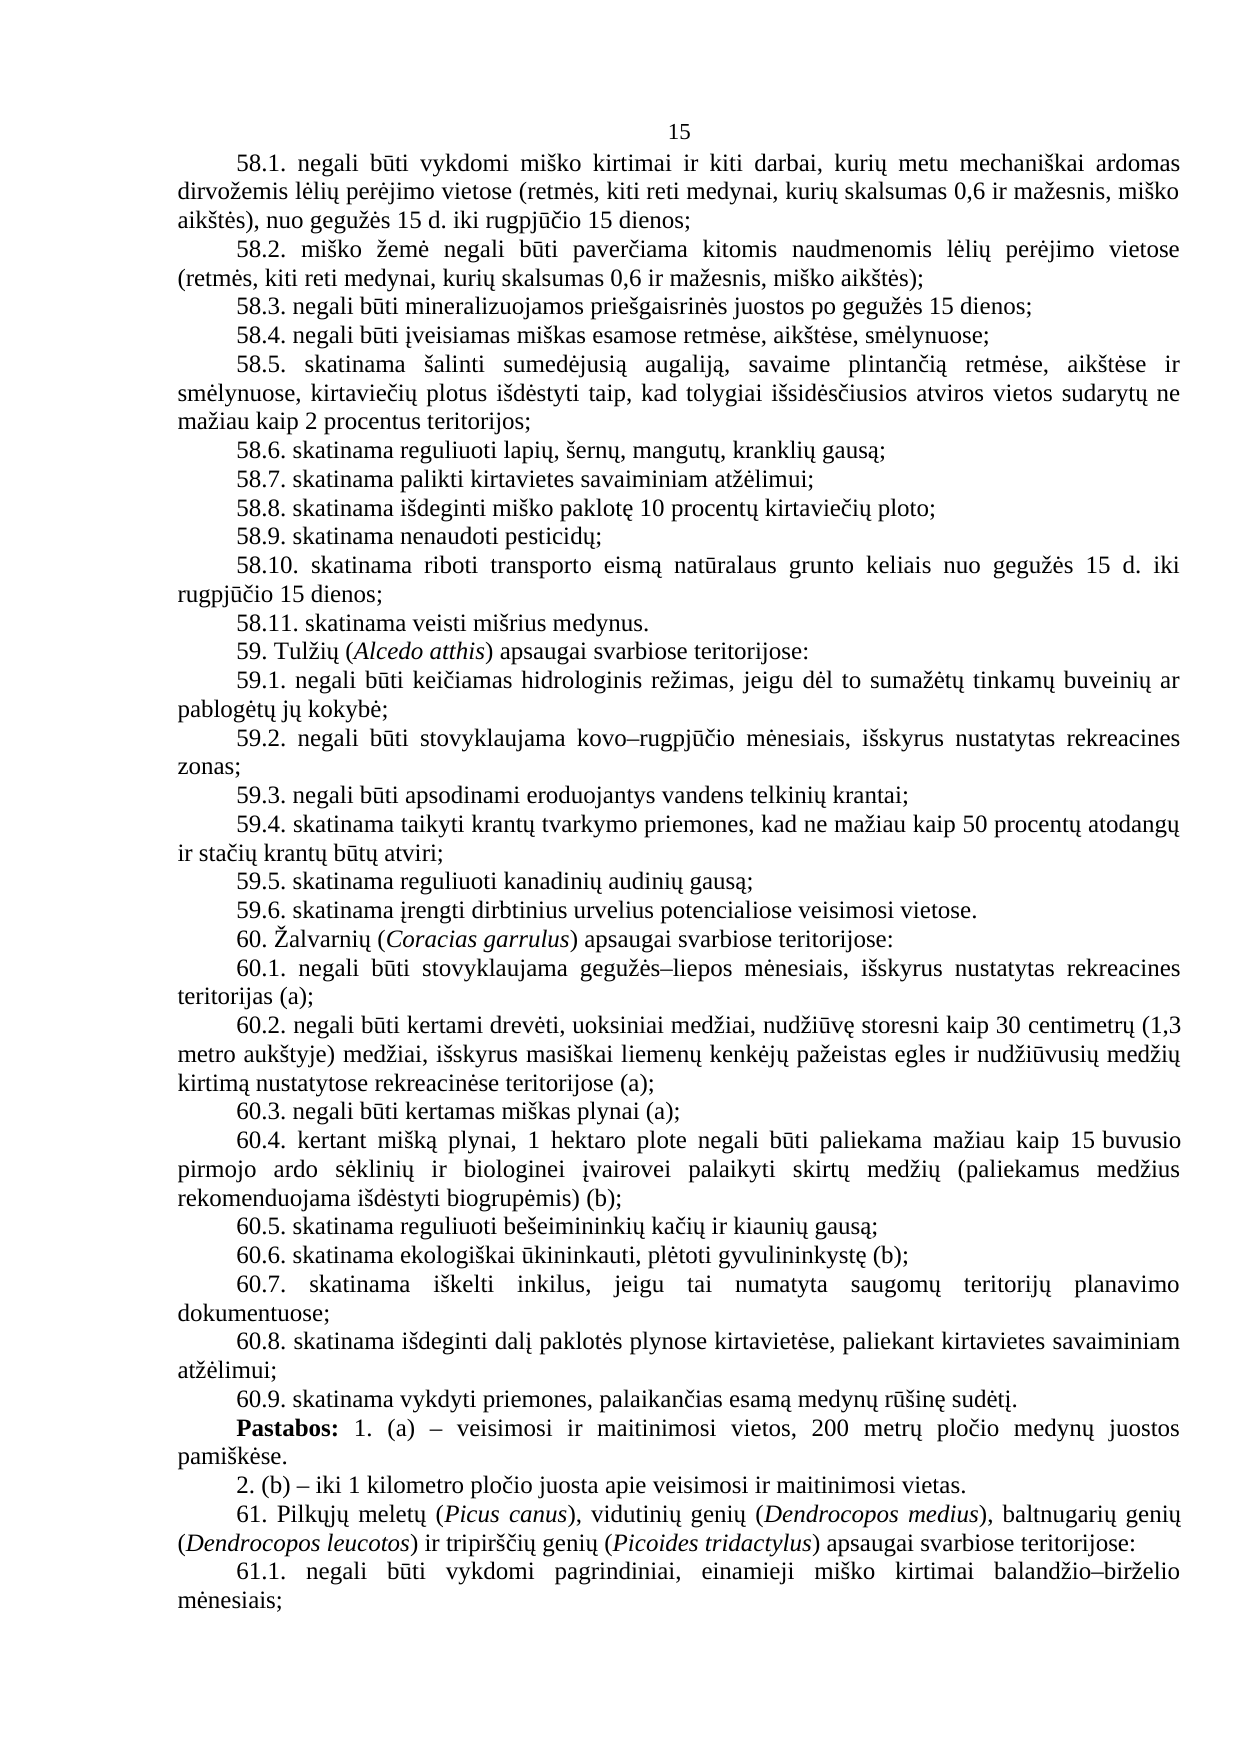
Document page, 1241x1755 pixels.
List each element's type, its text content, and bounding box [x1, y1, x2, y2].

text 60.1. negali būti stovyklaujama gegužės–liepos mėnesiais, išskyrus nustatytas rekreacines teritorijas (a); [177, 953, 1181, 1010]
text 59.2. negali būti stovyklaujama kovo–rugpjūčio mėnesiais, išskyrus nustatytas rekreacines zonas; [177, 723, 1181, 780]
text 61. Pilkųjų meletų (Picus canus), vidutinių genių (Dendrocopos medius), baltnugarių genių (Dendrocopos leucotos) ir tripirščių genių (Picoides tridactylus) apsaugai svarbiose teritorijose: [177, 1499, 1181, 1556]
text 60.6. skatinama ekologiškai ūkininkauti, plėtoti gyvulininkystę (b); [177, 1240, 1181, 1269]
text 61.1. negali būti vykdomi pagrindiniai, einamieji miško kirtimai balandžio–birželio mėnesiais; [177, 1556, 1181, 1614]
text 60.2. negali būti kertami drevėti, uoksiniai medžiai, nudžiūvę storesni kaip 30 centimetrų (1,3 metro aukštyje) medžiai, išskyrus masiškai liemenų kenkėjų pažeistas egles ir nudžiūvusių medžių kirtimą nustatytose rekreacinėse teritorijose (a); [177, 1010, 1181, 1096]
text 58.7. skatinama palikti kirtavietes savaiminiam atžėlimui; [177, 464, 1181, 493]
text 58.11. skatinama veisti mišrius medynus. [177, 608, 1181, 636]
text 59.6. skatinama įrengti dirbtinius urvelius potencialiose veisimosi vietose. [177, 895, 1181, 924]
text 58.3. negali būti mineralizuojamos priešgaisrinės juostos po gegužės 15 dienos; [177, 291, 1181, 320]
text 2. (b) – iki 1 kilometro pločio juosta apie veisimosi ir maitinimosi vietas. [177, 1470, 1181, 1499]
text 59.3. negali būti apsodinami eroduojantys vandens telkinių krantai; [177, 780, 1181, 809]
text 60.9. skatinama vykdyti priemones, palaikančias esamą medynų rūšinę sudėtį. [177, 1384, 1181, 1413]
text 60.4. kertant mišką plynai, 1 hektaro plote negali būti paliekama mažiau kaip 15 buvusio pirmojo ardo sėklinių ir biologinei įvairovei palaikyti skirtų medžių (paliekamus medžius rekomenduojama išdėstyti biogrupėmis) (b); [177, 1125, 1181, 1211]
text 58.6. skatinama reguliuoti lapių, šernų, mangutų, kranklių gausą; [177, 435, 1181, 464]
text Pastabos: 1. (a) – veisimosi ir maitinimosi vietos, 200 metrų pločio medynų juostos pamiškėse. [177, 1413, 1181, 1470]
text 58.1. negali būti vykdomi miško kirtimai ir kiti darbai, kurių metu mechaniškai ardomas dirvožemis lėlių perėjimo vietose (retmės, kiti reti medynai, kurių skalsumas 0,6 ir mažesnis, miško aikštės), nuo gegužės 15 d. iki rugpjūčio 15 dienos; [177, 148, 1181, 234]
text 59. Tulžių (Alcedo atthis) apsaugai svarbiose teritorijose: [177, 636, 1181, 665]
text 60. Žalvarnių (Coracias garrulus) apsaugai svarbiose teritorijose: [177, 924, 1181, 953]
text 58.9. skatinama nenaudoti pesticidų; [177, 521, 1181, 550]
text 58.8. skatinama išdeginti miško paklotę 10 procentų kirtaviečių ploto; [177, 493, 1181, 521]
text 60.3. negali būti kertamas miškas plynai (a); [177, 1096, 1181, 1125]
text 60.7. skatinama iškelti inkilus, jeigu tai numatyta saugomų teritorijų planavimo dokumentuose; [177, 1269, 1181, 1326]
text 60.8. skatinama išdeginti dalį paklotės plynose kirtavietėse, paliekant kirtavietes savaiminiam atžėlimui; [177, 1326, 1181, 1384]
text 59.4. skatinama taikyti krantų tvarkymo priemones, kad ne mažiau kaip 50 procentų atodangų ir stačių krantų būtų atviri; [177, 809, 1181, 866]
text 58.10. skatinama riboti transporto eismą natūralaus grunto keliais nuo gegužės 15 d. iki rugpjūčio 15 dienos; [177, 550, 1181, 608]
text 58.4. negali būti įveisiamas miškas esamose retmėse, aikštėse, smėlynuose; [177, 320, 1181, 349]
text 58.2. miško žemė negali būti paverčiama kitomis naudmenomis lėlių perėjimo vietose (retmės, kiti reti medynai, kurių skalsumas 0,6 ir mažesnis, miško aikštės); [177, 234, 1181, 291]
text 59.1. negali būti keičiamas hidrologinis režimas, jeigu dėl to sumažėtų tinkamų buveinių ar pablogėtų jų kokybė; [177, 665, 1181, 723]
text 60.5. skatinama reguliuoti bešeimininkių kačių ir kiaunių gausą; [177, 1211, 1181, 1240]
text 58.5. skatinama šalinti sumedėjusią augaliją, savaime plintančią retmėse, aikštėse ir smėlynuose, kirtaviečių plotus išdėstyti taip, kad tolygiai išsidėsčiusios atviros vietos sudarytų ne mažiau kaip 2 procentus teritorijos; [177, 349, 1181, 435]
text 59.5. skatinama reguliuoti kanadinių audinių gausą; [177, 866, 1181, 895]
